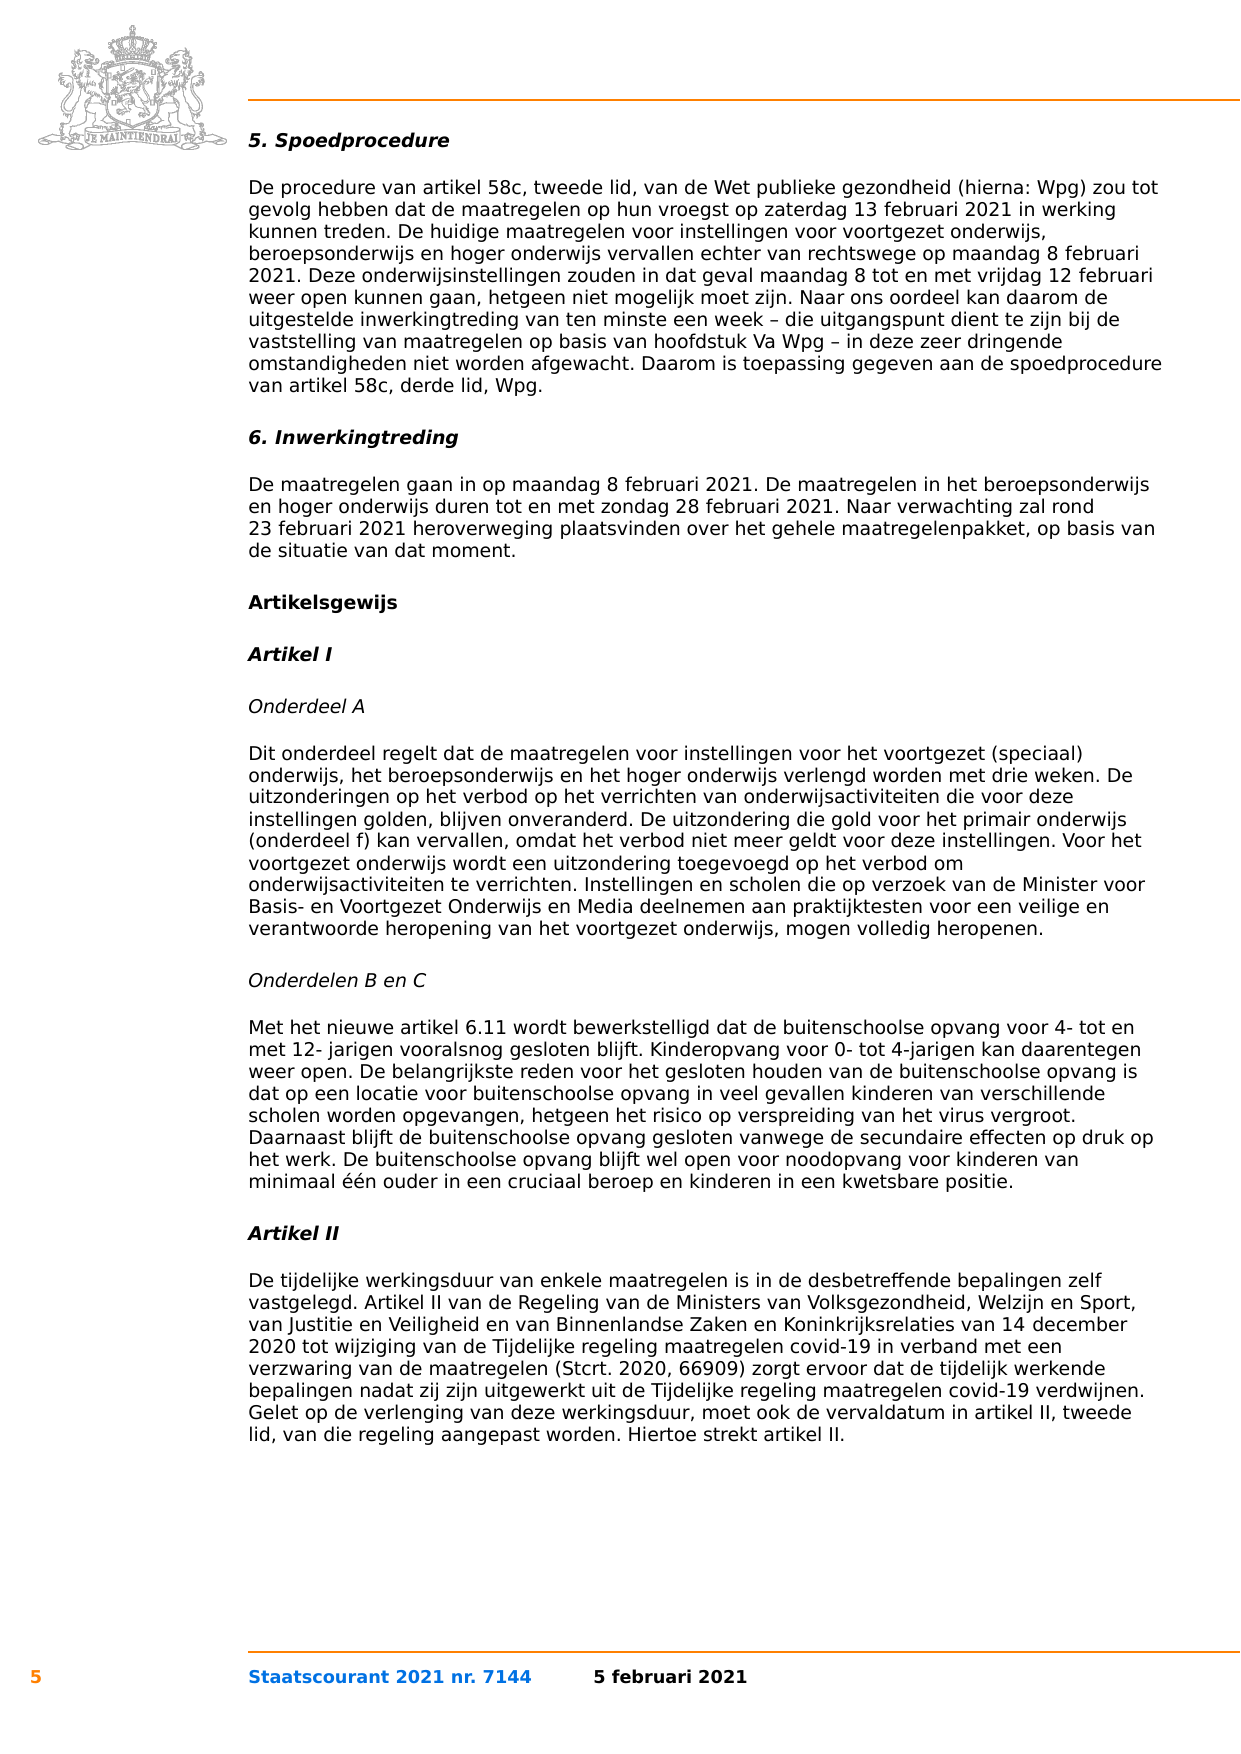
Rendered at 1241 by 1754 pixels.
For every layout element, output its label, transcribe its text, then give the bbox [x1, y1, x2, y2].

text De procedure van artikel 58c, tweede lid, van de Wet publieke gezondheid (hierna: Wpg) zou tot gevolg hebben dat de maatregelen op hun vroegst op zaterdag 13 februari 2021 in werking kunnen treden. De huidige maatregelen voor instellingen voor voortgezet onderwijs, beroepsonderwijs en hoger onderwijs vervallen echter van rechtswege op maandag 8 februari 2021. Deze onderwijsinstellingen zouden in dat geval maandag 8 tot en met vrijdag 12 februari weer open kunnen gaan, hetgeen niet mogelijk moet zijn. Naar ons oordeel kan daarom de uitgestelde inwerkingtreding van ten minste een week – die uitgangspunt dient te zijn bij de vaststelling van maatregelen op basis van hoofdstuk Va Wpg – in deze zeer dringende omstandigheden niet worden afgewacht. Daarom is toepassing gegeven aan de spoedprocedure van artikel 58c, derde lid, Wpg. [248, 177, 1163, 397]
subtitle Artikelsgewijs [248, 592, 1163, 613]
subtitle Onderdeel A [248, 696, 1163, 717]
text Dit onderdeel regelt dat de maatregelen voor instellingen voor het voortgezet (speciaal) onderwijs, het beroepsonderwijs en het hoger onderwijs verlengd worden met drie weken. De uitzonderingen op het verbod op het verrichten van onderwijsactiviteiten die voor deze instellingen golden, blijven onveranderd. De uitzondering die gold voor het primair onderwijs (onderdeel f) kan vervallen, omdat het verbod niet meer geldt voor deze instellingen. Voor het voortgezet onderwijs wordt een uitzondering toegevoegd op het verbod om onderwijsactiviteiten te verrichten. Instellingen en scholen die op verzoek van de Minister voor Basis- en Voortgezet Onderwijs en Media deelnemen aan praktijktesten voor een veilige en verantwoorde heropening van het voortgezet onderwijs, mogen volledig heropenen. [248, 742, 1163, 940]
subtitle Onderdelen B en C [248, 970, 1163, 992]
picture [38, 25, 227, 150]
text De tijdelijke werkingsduur van enkele maatregelen is in de desbetreffende bepalingen zelf vastgelegd. Artikel II van de Regeling van de Ministers van Volksgezondheid, Welzijn en Sport, van Justitie en Veiligheid en van Binnenlandse Zaken en Koninkrijksrelaties van 14 december 2020 tot wijziging van de Tijdelijke regeling maatregelen covid-19 in verband met een verzwaring van de maatregelen (Stcrt. 2020, 66909) zorgt ervoor dat de tijdelijk werkende bepalingen nadat zij zijn uitgewerkt uit de Tijdelijke regeling maatregelen covid-19 verdwijnen. Gelet op de verlenging van deze werkingsduur, moet ook de vervaldatum in artikel II, tweede lid, van die regeling aangepast worden. Hiertoe strekt artikel II. [248, 1270, 1163, 1446]
subtitle 6. Inwerkingtreding [248, 427, 1163, 449]
subtitle 5. Spoedprocedure [248, 130, 1163, 152]
subtitle Artikel I [248, 643, 1163, 666]
subtitle Artikel II [248, 1223, 1163, 1245]
text Met het nieuwe artikel 6.11 wordt bewerkstelligd dat de buitenschoolse opvang voor 4- tot en met 12- jarigen vooralsnog gesloten blijft. Kinderopvang voor 0- tot 4-jarigen kan daarentegen weer open. De belangrijkste reden voor het gesloten houden van de buitenschoolse opvang is dat op een locatie voor buitenschoolse opvang in veel gevallen kinderen van verschillende scholen worden opgevangen, hetgeen het risico op verspreiding van het virus vergroot. Daarnaast blijft de buitenschoolse opvang gesloten vanwege de secundaire effecten op druk op het werk. De buitenschoolse opvang blijft wel open voor noodopvang voor kinderen van minimaal één ouder in een cruciaal beroep en kinderen in een kwetsbare positie. [248, 1017, 1163, 1193]
text De maatregelen gaan in op maandag 8 februari 2021. De maatregelen in het beroepsonderwijs en hoger onderwijs duren tot en met zondag 28 februari 2021. Naar verwachting zal rond 23 februari 2021 heroverweging plaatsvinden over het gehele maatregelenpakket, op basis van de situatie van dat moment. [248, 474, 1163, 562]
